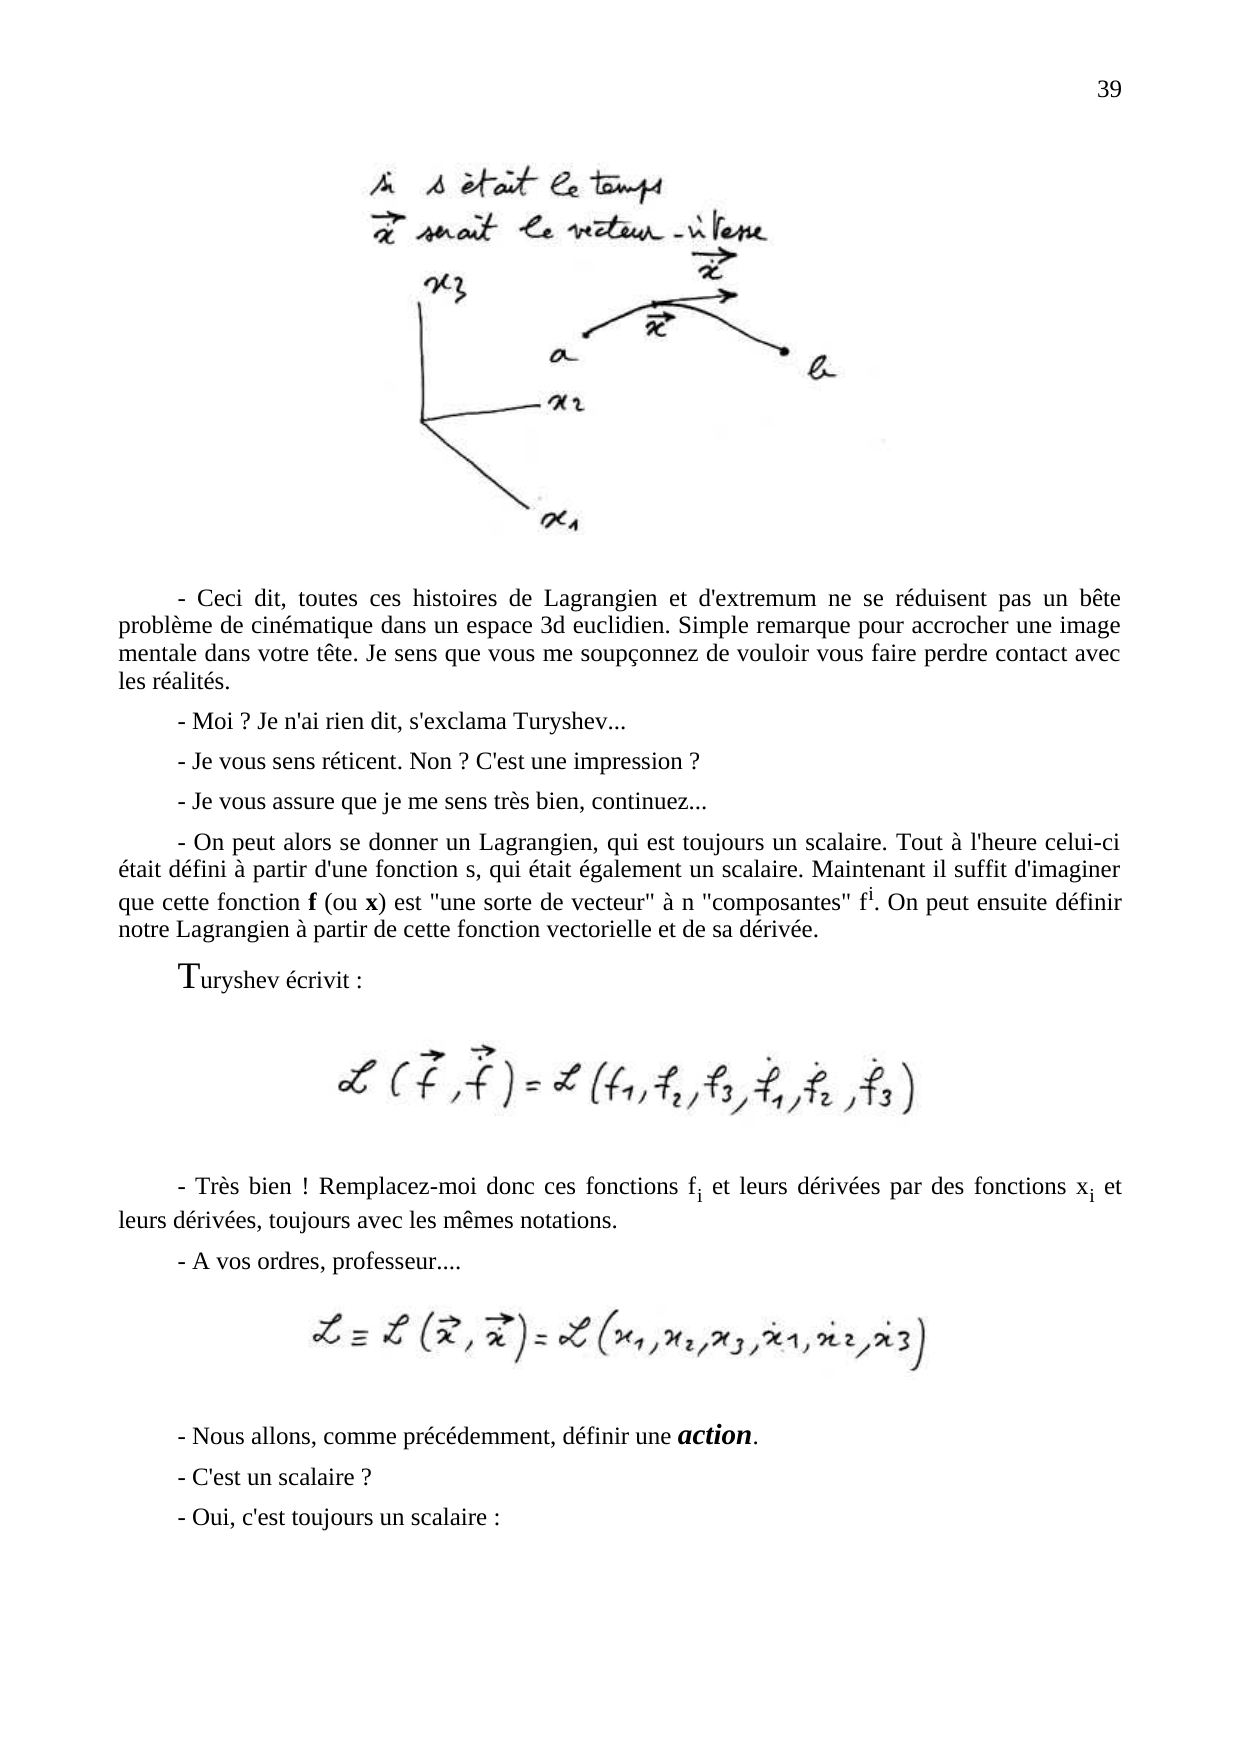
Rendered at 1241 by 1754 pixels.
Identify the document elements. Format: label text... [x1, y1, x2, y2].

text - Nous allons, comme précédemment, définir une action. [118, 1418, 1122, 1451]
picture [349, 127, 892, 550]
text - Moi ? Je n'ai rien dit, s'exclama Turyshev... [118, 707, 1122, 735]
text - C'est un scalaire ? [118, 1463, 1122, 1491]
text - Très bien ! Remplacez-moi donc ces fonctions fi et leurs dérivées par des fonctions xi et leurs dérivées, toujours avec les mêmes notations. [118, 1172, 1122, 1234]
text Turyshev écrivit : [118, 956, 1122, 997]
text - Je vous sens réticent. Non ? C'est une impression ? [118, 747, 1122, 775]
text - Ceci dit, toutes ces histoires de Lagrangien et d'extremum ne se réduisent pas un bête problème de cinématique dans un espace 3d euclidien. Simple remarque pour accrocher une image mentale dans votre tête. Je sens que vous me soupçonnez de vouloir vous faire perdre contact avec les réalités. [118, 584, 1122, 694]
text - Oui, c'est toujours un scalaire : [118, 1503, 1122, 1531]
text - On peut alors se donner un Lagrangien, qui est toujours un scalaire. Tout à l'heure celui-ci était défini à partir d'une fonction s, qui était également un scalaire. Maintenant il suffit d'imaginer que cette fonction f (ou x) est "une sorte de vecteur" à n "composantes" fi. On peut ensuite définir notre Lagrangien à partir de cette fonction vectorielle et de sa dérivée. [118, 828, 1122, 943]
picture [303, 1018, 938, 1138]
text - A vos ordres, professeur.... [118, 1247, 1122, 1274]
text - Je vous assure que je me sens très bien, continuez... [118, 787, 1122, 815]
picture [285, 1296, 956, 1385]
